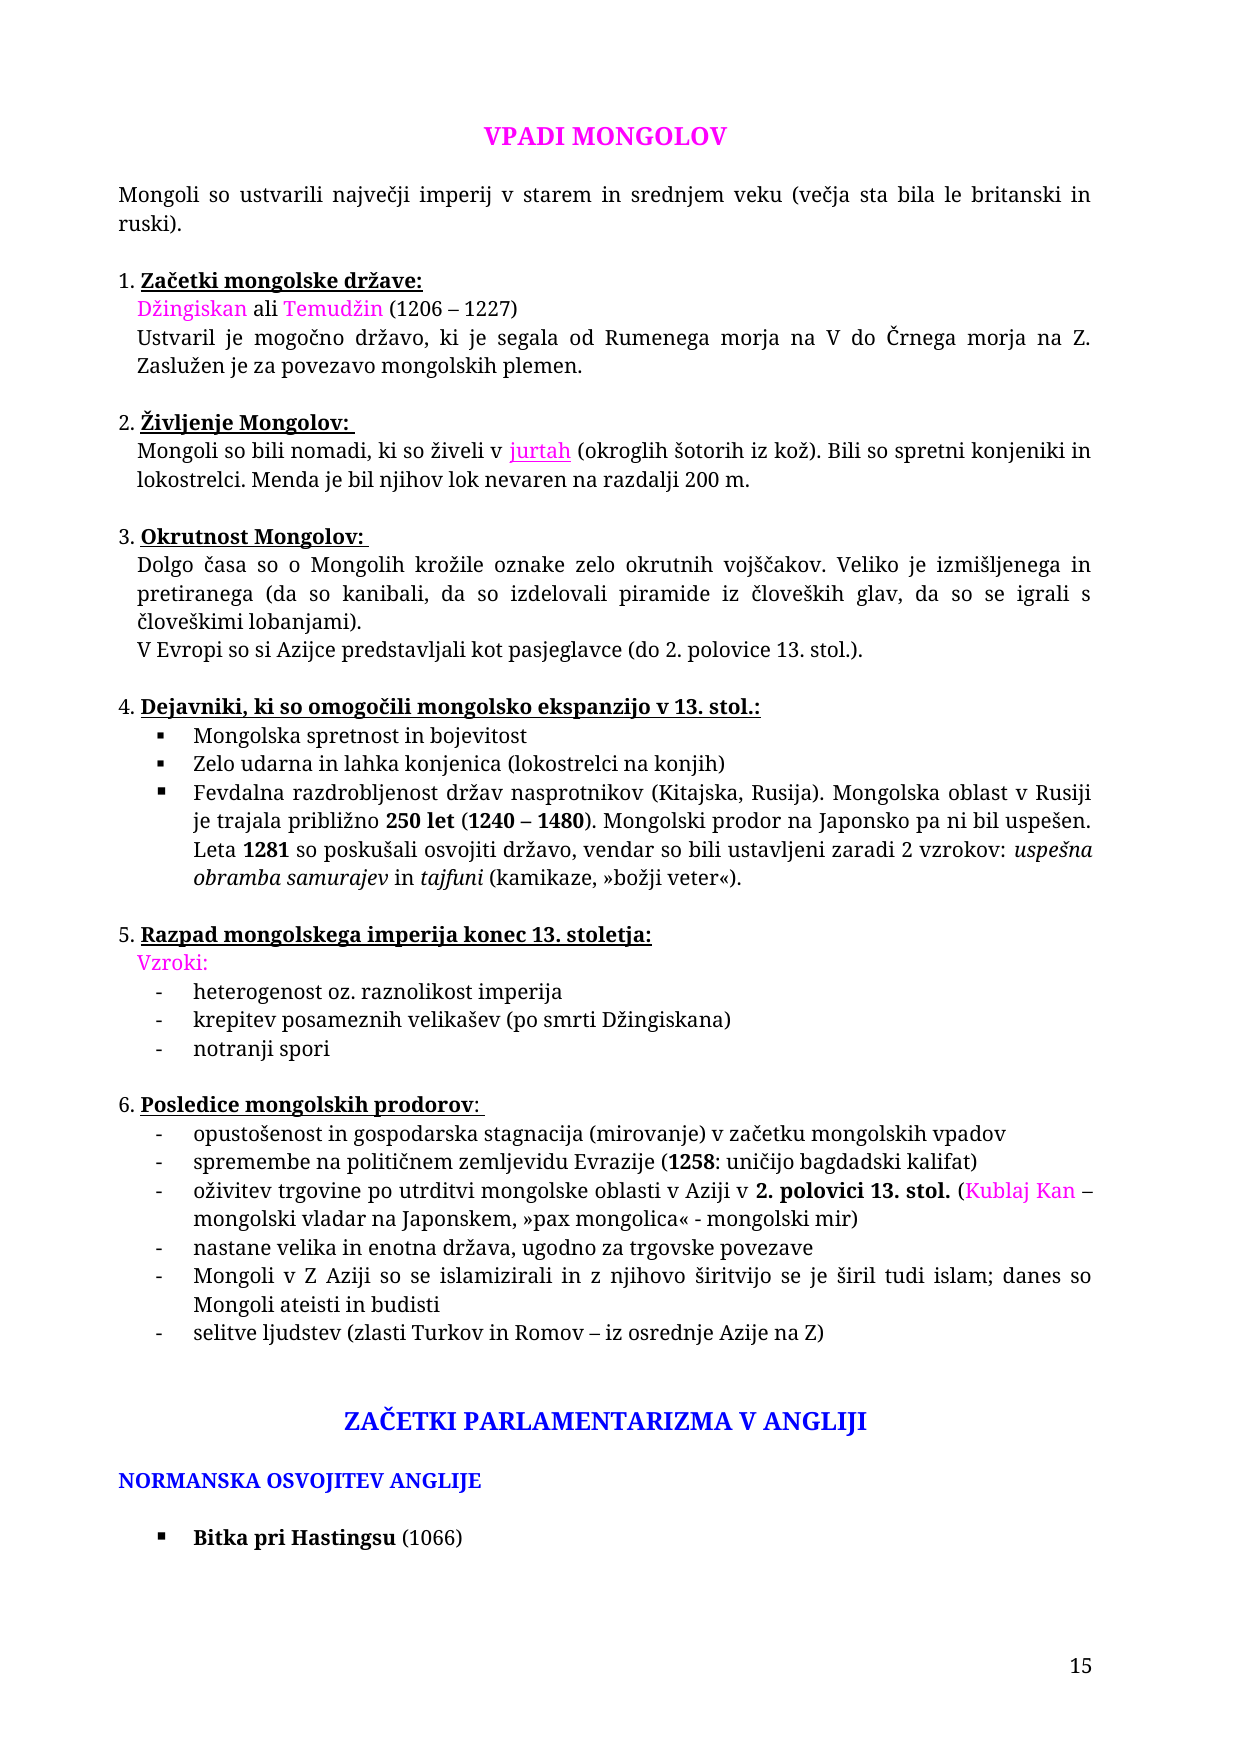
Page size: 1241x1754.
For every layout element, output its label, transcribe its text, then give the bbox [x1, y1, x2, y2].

text 6. Posledice mongolskih prodorov: [118, 1091, 1092, 1119]
list Mongoli v Z Aziji so se islamizirali in z njihovo širitvijo se je širil tudi islam; danes so Mongoli ateisti in budisti [156, 1261, 1092, 1318]
text Dolgo časa so o Mongolih krožile oznake zelo okrutnih vojščakov. Veliko je izmišljenega in pretiranega (da so kanibali, da so izdelovali piramide iz človeških glav, da so se igrali s človeškimi lobanjami). [137, 550, 1092, 636]
text Vzroki: [137, 948, 1092, 977]
list Fevdalna razdrobljenost držav nasprotnikov (Kitajska, Rusija). Mongolska oblast v Rusiji je trajala približno 250 let (1240 – 1480). Mongolski prodor na Japonsko pa ni bil uspešen. Leta 1281 so poskušali osvojiti državo, vendar so bili ustavljeni zaradi 2 vzrokov: uspešna obramba samurajev in tajfuni (kamikaze, »božji veter«). [156, 778, 1092, 892]
list notranji spori [156, 1034, 1092, 1062]
text Mongoli so bili nomadi, ki so živeli v jurtah (okroglih šotorih iz kož). Bili so spretni konjeniki in lokostrelci. Menda je bil njihov lok nevaren na razdalji 200 m. [137, 437, 1092, 493]
text NORMANSKA OSVOJITEV ANGLIJE [118, 1466, 1092, 1494]
list Mongolska spretnost in bojevitost [156, 721, 1092, 749]
text 1. Začetki mongolske države: [118, 266, 1092, 294]
list spremembe na političnem zemljevidu Evrazije (1258: uničijo bagdadski kalifat) [156, 1147, 1092, 1176]
text 2. Življenje Mongolov: [118, 408, 1092, 437]
text V Evropi so si Azijce predstavljali kot pasjeglavce (do 2. polovice 13. stol.). [137, 636, 1092, 664]
text VPADI MONGOLOV [118, 118, 1092, 152]
list nastane velika in enotna država, ugodno za trgovske povezave [156, 1233, 1092, 1261]
text Džingiskan ali Temudžin (1206 – 1227) [137, 294, 1092, 323]
list Bitka pri Hastingsu (1066) [156, 1523, 1092, 1551]
list krepitev posameznih velikašev (po smrti Džingiskana) [156, 1005, 1092, 1034]
text 3. Okrutnost Mongolov: [118, 522, 1092, 550]
text Mongoli so ustvarili največji imperij v starem in srednjem veku (večja sta bila le britanski in ruski). [118, 181, 1092, 237]
text Ustvaril je mogočno državo, ki je segala od Rumenega morja na V do Črnega morja na Z. Zaslužen je za povezavo mongolskih plemen. [137, 323, 1092, 380]
list Zelo udarna in lahka konjenica (lokostrelci na konjih) [156, 749, 1092, 778]
text 5. Razpad mongolskega imperija konec 13. stoletja: [118, 920, 1092, 948]
list selitve ljudstev (zlasti Turkov in Romov – iz osrednje Azije na Z) [156, 1318, 1092, 1347]
list oživitev trgovine po utrditvi mongolske oblasti v Aziji v 2. polovici 13. stol. (Kublaj Kan – mongolski vladar na Japonskem, »pax mongolica« - mongolski mir) [156, 1176, 1092, 1233]
list heterogenost oz. raznolikost imperija [156, 977, 1092, 1005]
list opustošenost in gospodarska stagnacija (mirovanje) v začetku mongolskih vpadov [156, 1119, 1092, 1147]
text ZAČETKI PARLAMENTARIZMA V ANGLIJI [118, 1403, 1092, 1437]
text 4. Dejavniki, ki so omogočili mongolsko ekspanzijo v 13. stol.: [118, 692, 1092, 721]
